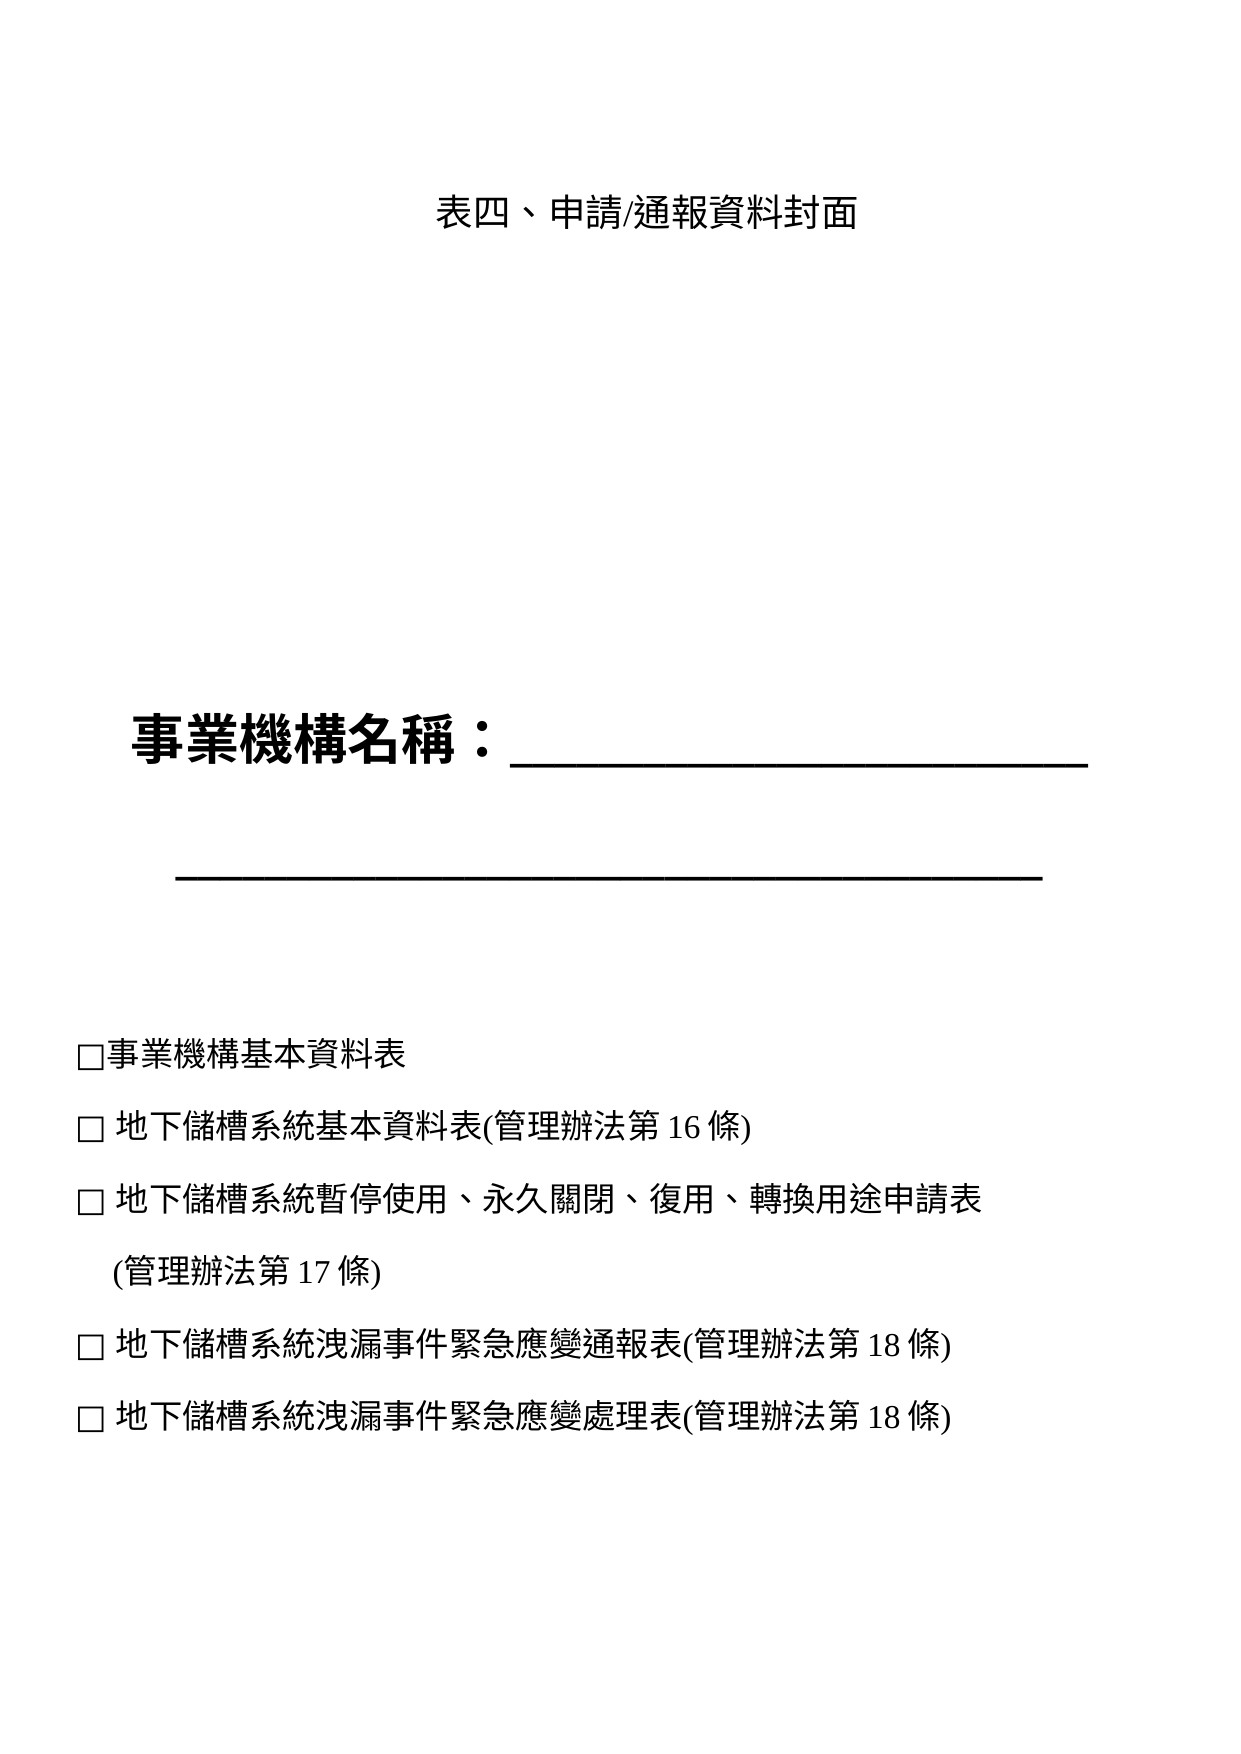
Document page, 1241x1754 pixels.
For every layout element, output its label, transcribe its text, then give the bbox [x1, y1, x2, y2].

text _______________________________________ [75, 815, 1144, 888]
list 地下儲槽系統基本資料表(管理辦法第16條) [75, 1100, 1144, 1148]
text 事業機構名稱：__________________________ [75, 697, 1144, 776]
text (管理辦法第17條) [75, 1245, 1144, 1293]
text □事業機構基本資料表 [75, 1027, 1144, 1076]
list 地下儲槽系統暫停使用、永久關閉、復用、轉換用途申請表 [75, 1173, 1144, 1221]
text 表四、申請/通報資料封面 [150, 183, 1144, 237]
list 地下儲槽系統洩漏事件緊急應變通報表(管理辦法第18條) [75, 1318, 1144, 1366]
list 地下儲槽系統洩漏事件緊急應變處理表(管理辦法第18條) [75, 1390, 1144, 1439]
